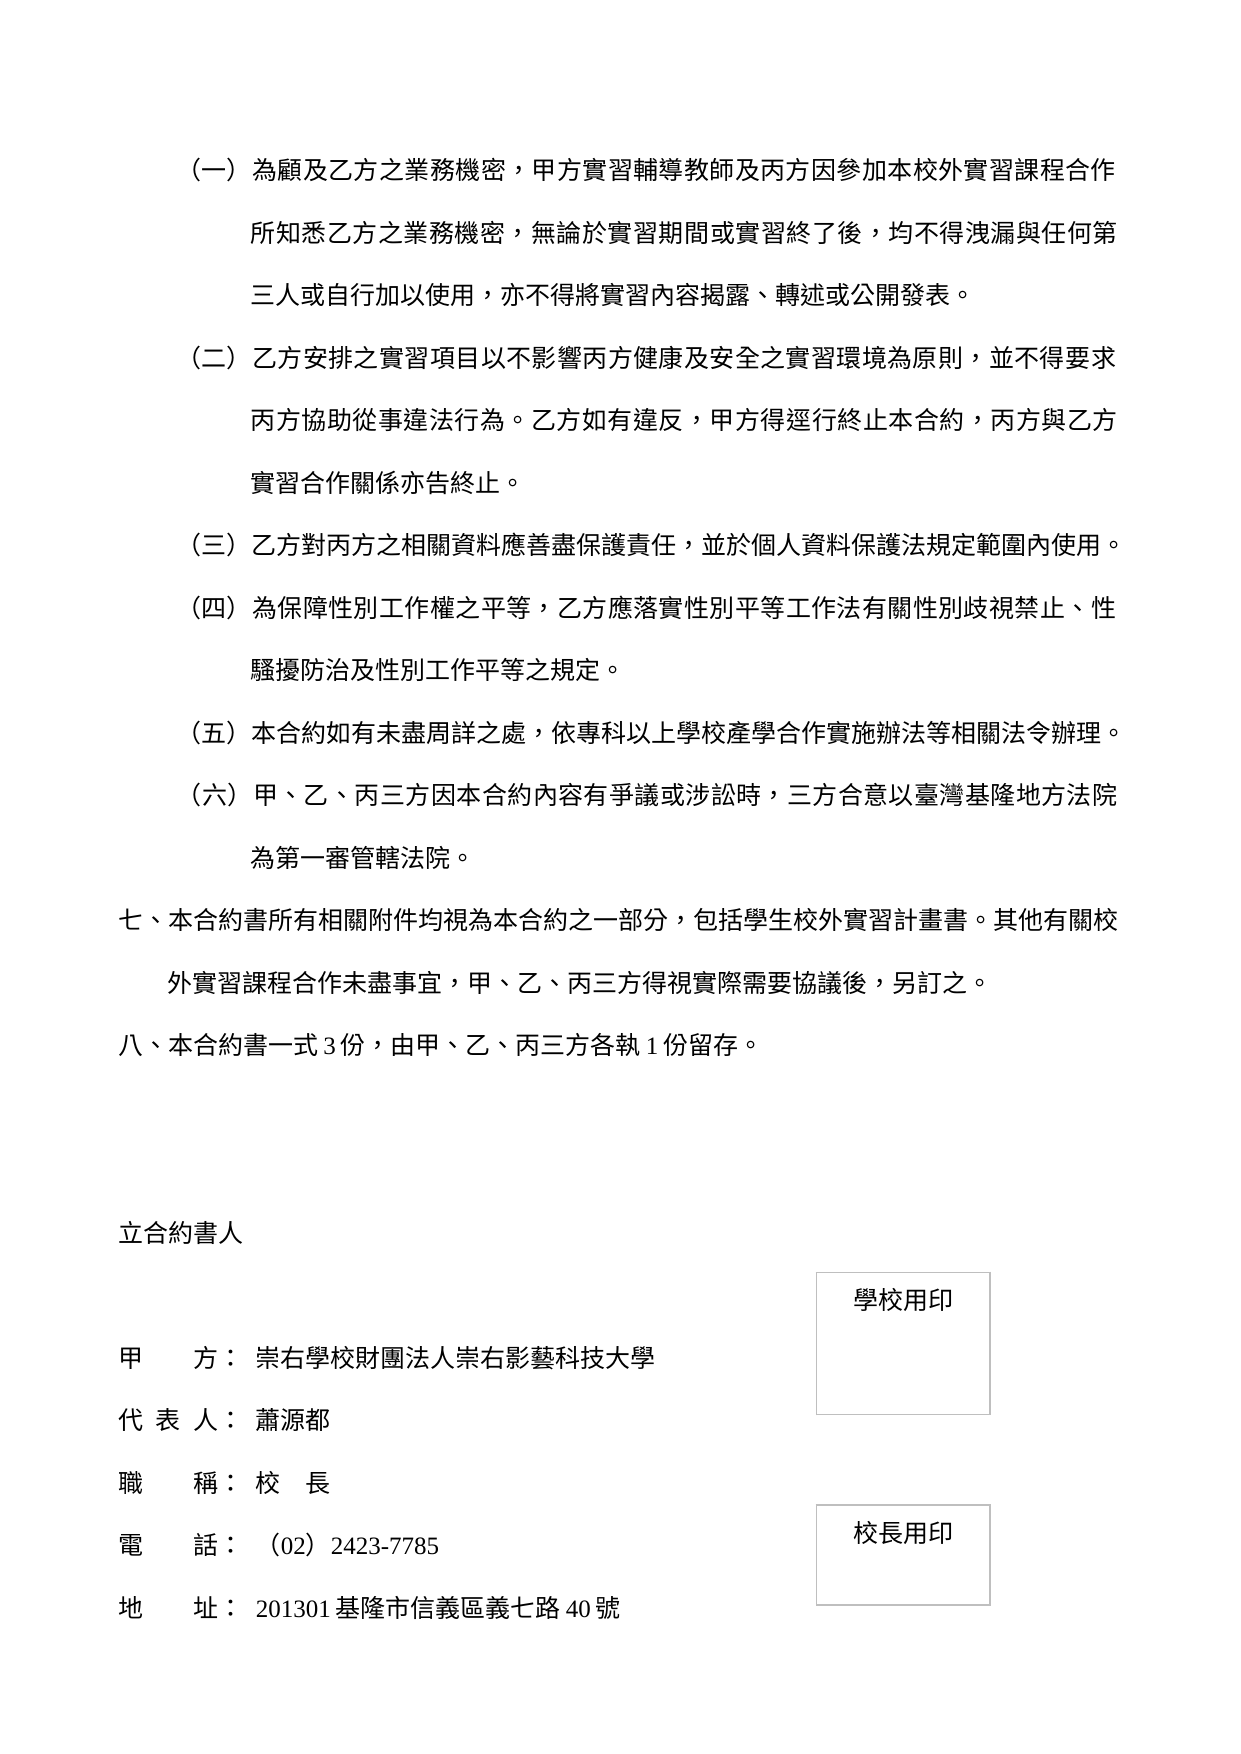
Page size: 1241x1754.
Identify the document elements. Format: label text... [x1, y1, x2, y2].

text （一）為顧及乙方之業務機密，甲方實習輔導教師及丙方因參加本校外實習課程合作所知悉乙方之業務機密，無論於實習期間或實習終了後，均不得洩漏與任何第三人或自行加以使用，亦不得將實習內容揭露、轉述或公開發表。 [176, 127, 1119, 314]
text （二）乙方安排之實習項目以不影響丙方健康及安全之實習環境為原則，並不得要求丙方協助從事違法行為。乙方如有違反，甲方得逕行終止本合約，丙方與乙方實習合作關係亦告終止。 [176, 314, 1119, 502]
text 立合約書人 [118, 1189, 1119, 1252]
text （三）乙方對丙方之相關資料應善盡保護責任，並於個人資料保護法規定範圍內使用。 [176, 502, 1119, 564]
text 學校用印 [832, 1281, 974, 1317]
text （四）為保障性別工作權之平等，乙方應落實性別平等工作法有關性別歧視禁止、性騷擾防治及性別工作平等之規定。 [176, 564, 1119, 689]
text 七、本合約書所有相關附件均視為本合約之一部分，包括學生校外實習計畫書。其他有關校外實習課程合作未盡事宜，甲、乙、丙三方得視實際需要協議後，另訂之。 [118, 877, 1119, 1002]
text 甲 方： 崇右學校財團法人崇右影藝科技大學 [118, 1314, 816, 1377]
text [991, 1314, 1119, 1377]
text 電 話： （02）2423-7785 [118, 1502, 1119, 1564]
text 代 表 人： 蕭源都 [118, 1377, 1119, 1439]
text 職 稱： 校 長 [118, 1439, 1119, 1502]
text 電 話： （02）2423-7785 [817, 1506, 989, 1604]
text （六）甲、乙、丙三方因本合約內容有爭議或涉訟時，三方合意以臺灣基隆地方法院為第一審管轄法院。 [176, 752, 1119, 877]
text （五）本合約如有未盡周詳之處，依專科以上學校產學合作實施辦法等相關法令辦理。 [176, 689, 1119, 752]
text 八、本合約書一式3份，由甲、乙、丙三方各執1份留存。 [118, 1002, 1119, 1064]
text 地 址： 201301基隆市信義區義七路40號 [118, 1564, 1119, 1627]
text 校長用印 [832, 1513, 974, 1549]
